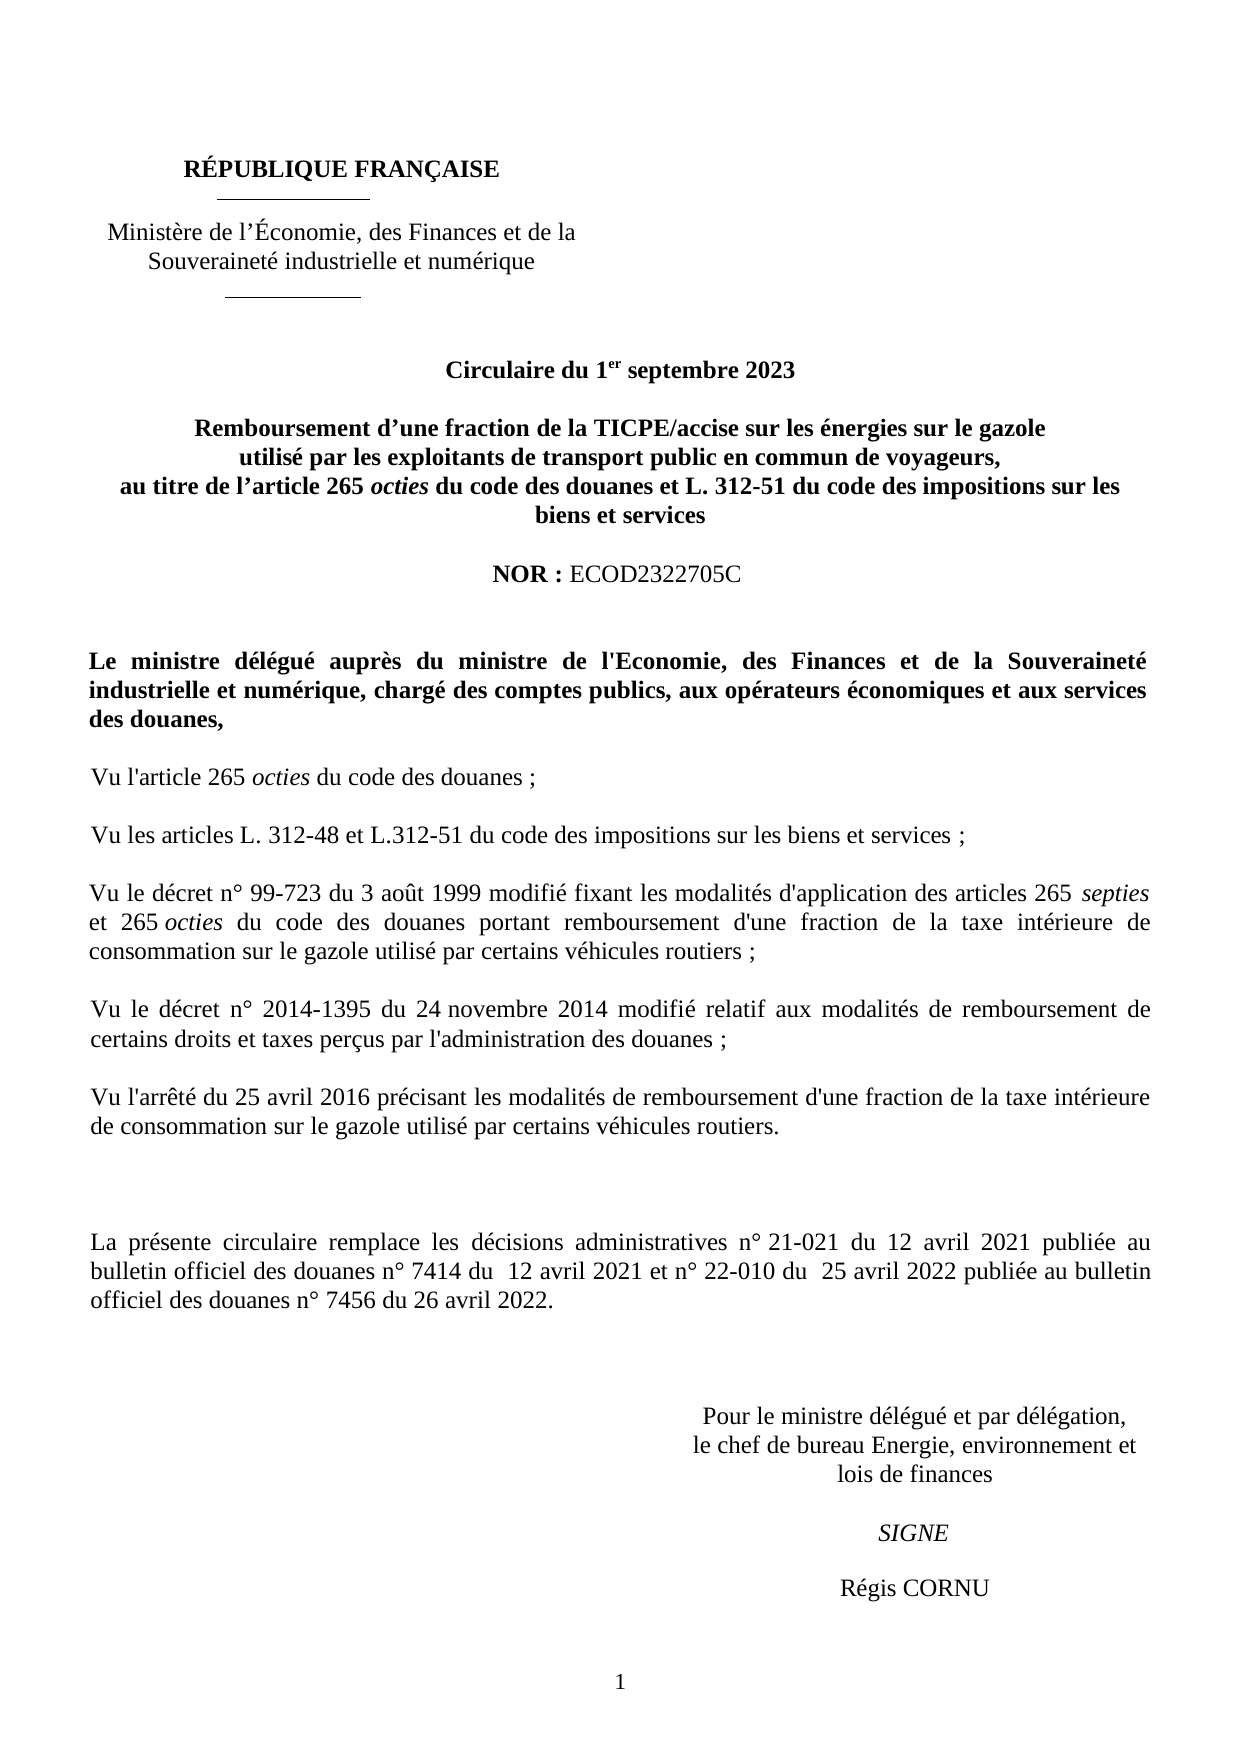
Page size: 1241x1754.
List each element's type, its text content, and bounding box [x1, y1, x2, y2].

text SIGNE [678, 1517, 1152, 1547]
list Vu l'arrêté du 25 avril 2016 précisant les modalités de remboursement d'une fraction de la taxe intérieure de consommation sur le gazole utilisé par certains véhicules routiers. [90, 1082, 1152, 1140]
text Circulaire du 1er septembre 2023 [89, 355, 1151, 384]
table_cell Ministère de l’Économie, des Finances et de la Souveraineté industrielle et numérique [91, 199, 592, 286]
list Vu le décret n° 99-723 du 3 août 1999 modifié fixant les modalités d'application des articles 265 septies et 265 octies du code des douanes portant remboursement d'une fraction de la taxe intérieure de consommation sur le gazole utilisé par certains véhicules routiers ; [89, 878, 1151, 965]
table_cell [217, 188, 370, 198]
text le chef de bureau Energie, environnement et lois de finances [678, 1430, 1152, 1488]
table_cell [91, 188, 217, 198]
table_cell [361, 286, 592, 297]
table_cell [370, 188, 592, 198]
text Pour le ministre délégué et par délégation, [678, 1401, 1152, 1430]
text Vu les articles L. 312-48 et L.312-51 du code des impositions sur les biens et services ; [90, 820, 1151, 849]
text Remboursement d’une fraction de la TICPE/accise sur les énergies sur le gazole [89, 413, 1151, 442]
text Vu le décret n° 2014-1395 du 24 novembre 2014 modifié relatif aux modalités de remboursement de certains droits et taxes perçus par l'administration des douanes ; [90, 994, 1152, 1052]
text NOR : ECOD2322705C [89, 558, 1151, 587]
text La présente circulaire remplace les décisions administratives n° 21-021 du 12 avril 2021 publiée au bulletin officiel des douanes n° 7414 du 12 avril 2021 et n° 22-010 du 25 avril 2022 publiée au bulletin officiel des douanes n° 7456 du 26 avril 2022. [90, 1227, 1152, 1314]
text Le ministre délégué auprès du ministre de l'Economie, des Finances et de la Souveraineté industrielle et numérique, chargé des comptes publics, aux opérateurs économiques et aux services des douanes, [89, 646, 1148, 733]
text utilisé par les exploitants de transport public en commun de voyageurs, [89, 442, 1151, 471]
text Régis CORNU [678, 1573, 1152, 1602]
table_header RÉPUBLIQUE FRANÇAISE [91, 148, 592, 188]
table_cell [91, 286, 225, 297]
text au titre de l’article 265 octies du code des douanes et L. 312-51 du code des impositions sur les biens et services [89, 471, 1151, 529]
list Vu l'article 265 octies du code des douanes ; [90, 762, 1151, 791]
table_cell [225, 286, 361, 297]
